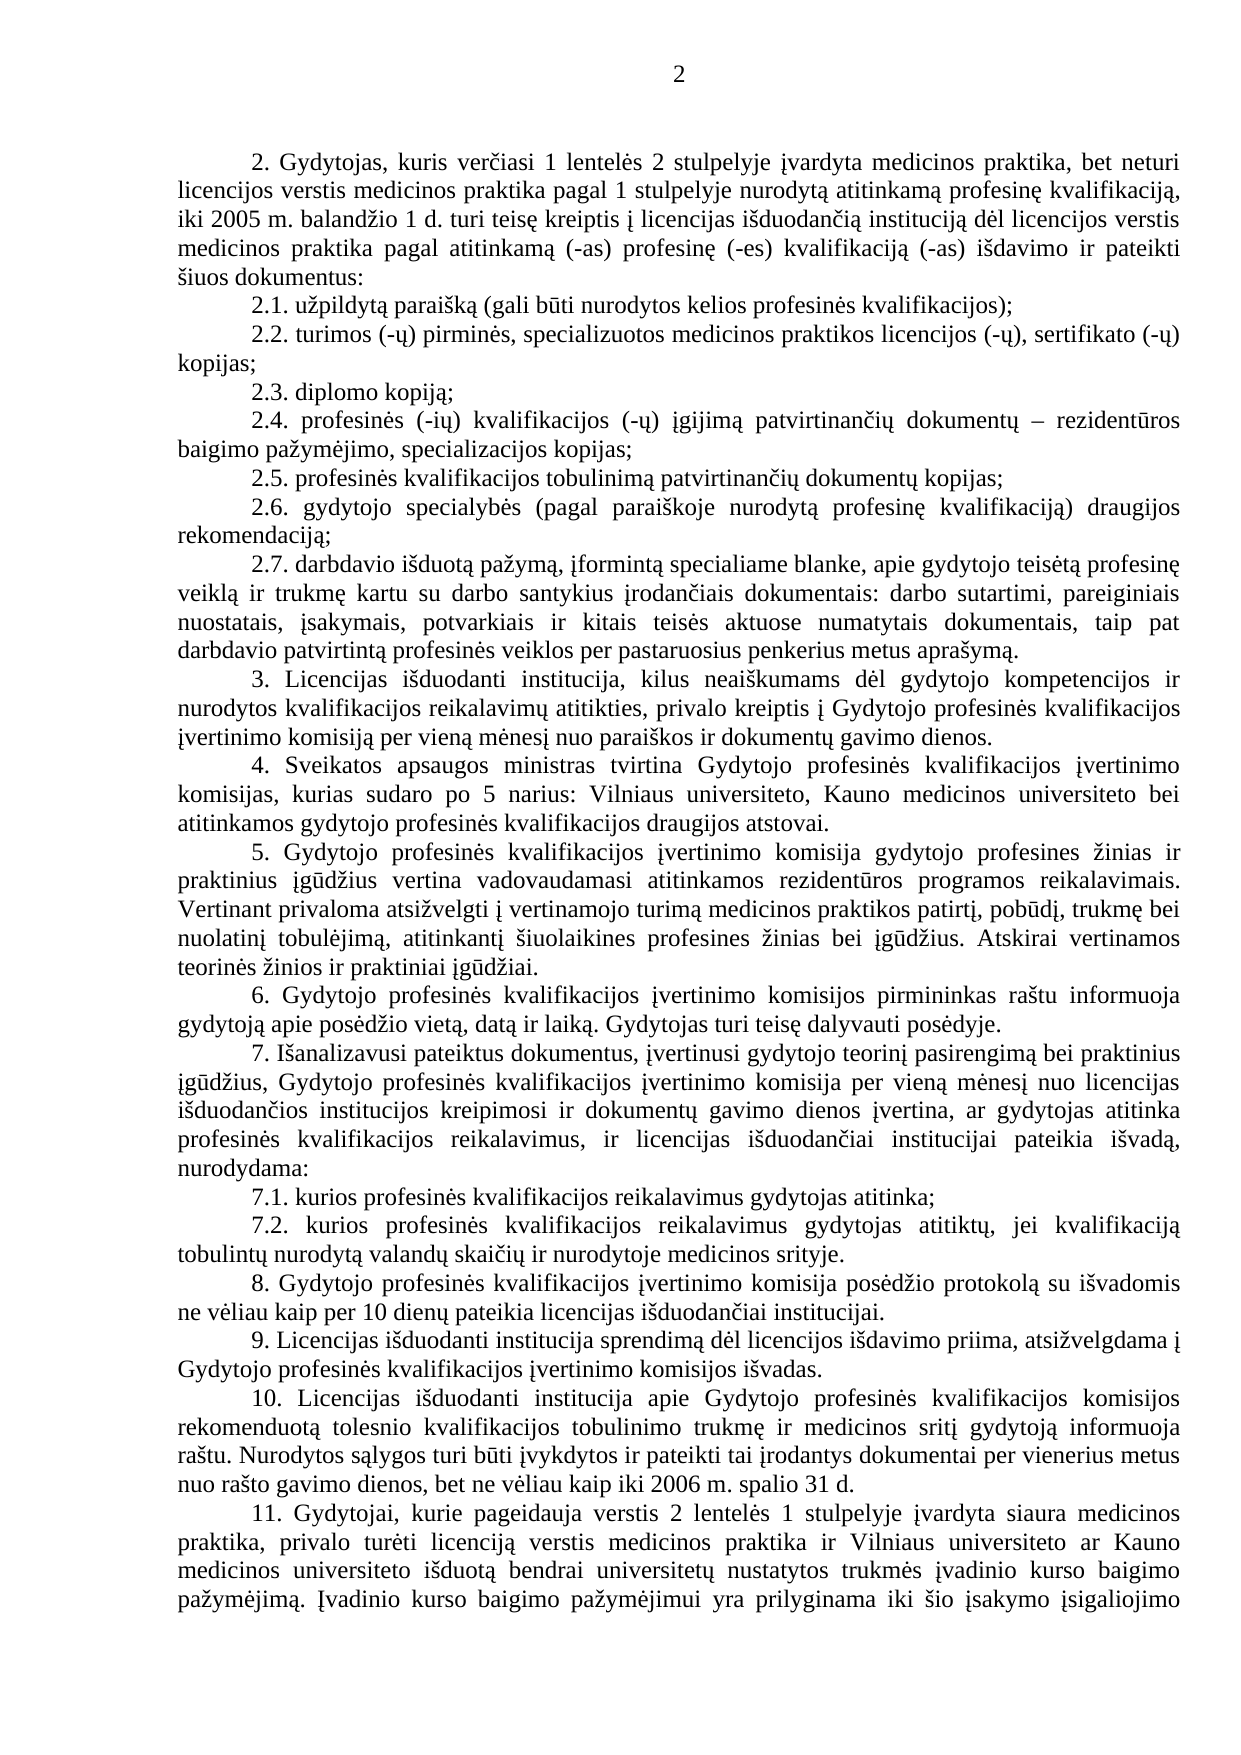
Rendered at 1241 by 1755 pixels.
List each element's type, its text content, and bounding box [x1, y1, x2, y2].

text 7.2. kurios profesinės kvalifikacijos reikalavimus gydytojas atitiktų, jei kvalifikaciją tobulintų nurodytą valandų skaičių ir nurodytoje medicinos srityje. [177, 1211, 1181, 1268]
text 9. Licencijas išduodanti institucija sprendimą dėl licencijos išdavimo priima, atsižvelgdama į Gydytojo profesinės kvalifikacijos įvertinimo komisijos išvadas. [177, 1326, 1181, 1383]
text 2.2. turimos (-ų) pirminės, specializuotos medicinos praktikos licencijos (-ų), sertifikato (-ų) kopijas; [177, 319, 1181, 377]
text 2.5. profesinės kvalifikacijos tobulinimą patvirtinančių dokumentų kopijas; [177, 463, 1181, 492]
text 2.4. profesinės (-ių) kvalifikacijos (-ų) įgijimą patvirtinančių dokumentų – rezidentūros baigimo pažymėjimo, specializacijos kopijas; [177, 406, 1181, 463]
text 5. Gydytojo profesinės kvalifikacijos įvertinimo komisija gydytojo profesines žinias ir praktinius įgūdžius vertina vadovaudamasi atitinkamos rezidentūros programos reikalavimais. Vertinant privaloma atsižvelgti į vertinamojo turimą medicinos praktikos patirtį, pobūdį, trukmę bei nuolatinį tobulėjimą, atitinkantį šiuolaikines profesines žinias bei įgūdžius. Atskirai vertinamos teorinės žinios ir praktiniai įgūdžiai. [177, 837, 1181, 981]
text 8. Gydytojo profesinės kvalifikacijos įvertinimo komisija posėdžio protokolą su išvadomis ne vėliau kaip per 10 dienų pateikia licencijas išduodančiai institucijai. [177, 1268, 1181, 1326]
text 6. Gydytojo profesinės kvalifikacijos įvertinimo komisijos pirmininkas raštu informuoja gydytoją apie posėdžio vietą, datą ir laiką. Gydytojas turi teisę dalyvauti posėdyje. [177, 981, 1181, 1038]
text 2.6. gydytojo specialybės (pagal paraiškoje nurodytą profesinę kvalifikaciją) draugijos rekomendaciją; [177, 492, 1181, 549]
text 2.7. darbdavio išduotą pažymą, įformintą specialiame blanke, apie gydytojo teisėtą profesinę veiklą ir trukmę kartu su darbo santykius įrodančiais dokumentais: darbo sutartimi, pareiginiais nuostatais, įsakymais, potvarkiais ir kitais teisės aktuose numatytais dokumentais, taip pat darbdavio patvirtintą profesinės veiklos per pastaruosius penkerius metus aprašymą. [177, 549, 1181, 664]
text 2.1. užpildytą paraišką (gali būti nurodytos kelios profesinės kvalifikacijos); [177, 291, 1181, 319]
text 2.3. diplomo kopiją; [177, 377, 1181, 406]
text 10. Licencijas išduodanti institucija apie Gydytojo profesinės kvalifikacijos komisijos rekomenduotą tolesnio kvalifikacijos tobulinimo trukmę ir medicinos sritį gydytoją informuoja raštu. Nurodytos sąlygos turi būti įvykdytos ir pateikti tai įrodantys dokumentai per vienerius metus nuo rašto gavimo dienos, bet ne vėliau kaip iki 2006 m. spalio 31 d. [177, 1383, 1181, 1498]
text 7. Išanalizavusi pateiktus dokumentus, įvertinusi gydytojo teorinį pasirengimą bei praktinius įgūdžius, Gydytojo profesinės kvalifikacijos įvertinimo komisija per vieną mėnesį nuo licencijas išduodančios institucijos kreipimosi ir dokumentų gavimo dienos įvertina, ar gydytojas atitinka profesinės kvalifikacijos reikalavimus, ir licencijas išduodančiai institucijai pateikia išvadą, nurodydama: [177, 1038, 1181, 1182]
text 2. Gydytojas, kuris verčiasi 1 lentelės 2 stulpelyje įvardyta medicinos praktika, bet neturi licencijos verstis medicinos praktika pagal 1 stulpelyje nurodytą atitinkamą profesinę kvalifikaciją, iki 2005 m. balandžio 1 d. turi teisę kreiptis į licencijas išduodančią instituciją dėl licencijos verstis medicinos praktika pagal atitinkamą (-as) profesinę (-es) kvalifikaciją (-as) išdavimo ir pateikti šiuos dokumentus: [177, 147, 1181, 291]
text 4. Sveikatos apsaugos ministras tvirtina Gydytojo profesinės kvalifikacijos įvertinimo komisijas, kurias sudaro po 5 narius: Vilniaus universiteto, Kauno medicinos universiteto bei atitinkamos gydytojo profesinės kvalifikacijos draugijos atstovai. [177, 751, 1181, 837]
text 3. Licencijas išduodanti institucija, kilus neaiškumams dėl gydytojo kompetencijos ir nurodytos kvalifikacijos reikalavimų atitikties, privalo kreiptis į Gydytojo profesinės kvalifikacijos įvertinimo komisiją per vieną mėnesį nuo paraiškos ir dokumentų gavimo dienos. [177, 664, 1181, 751]
text 7.1. kurios profesinės kvalifikacijos reikalavimus gydytojas atitinka; [177, 1182, 1181, 1211]
text 11. Gydytojai, kurie pageidauja verstis 2 lentelės 1 stulpelyje įvardyta siaura medicinos praktika, privalo turėti licenciją verstis medicinos praktika ir Vilniaus universiteto ar Kauno medicinos universiteto išduotą bendrai universitetų nustatytos trukmės įvadinio kurso baigimo pažymėjimą. Įvadinio kurso baigimo pažymėjimui yra prilyginama iki šio įsakymo įsigaliojimo [177, 1498, 1181, 1613]
